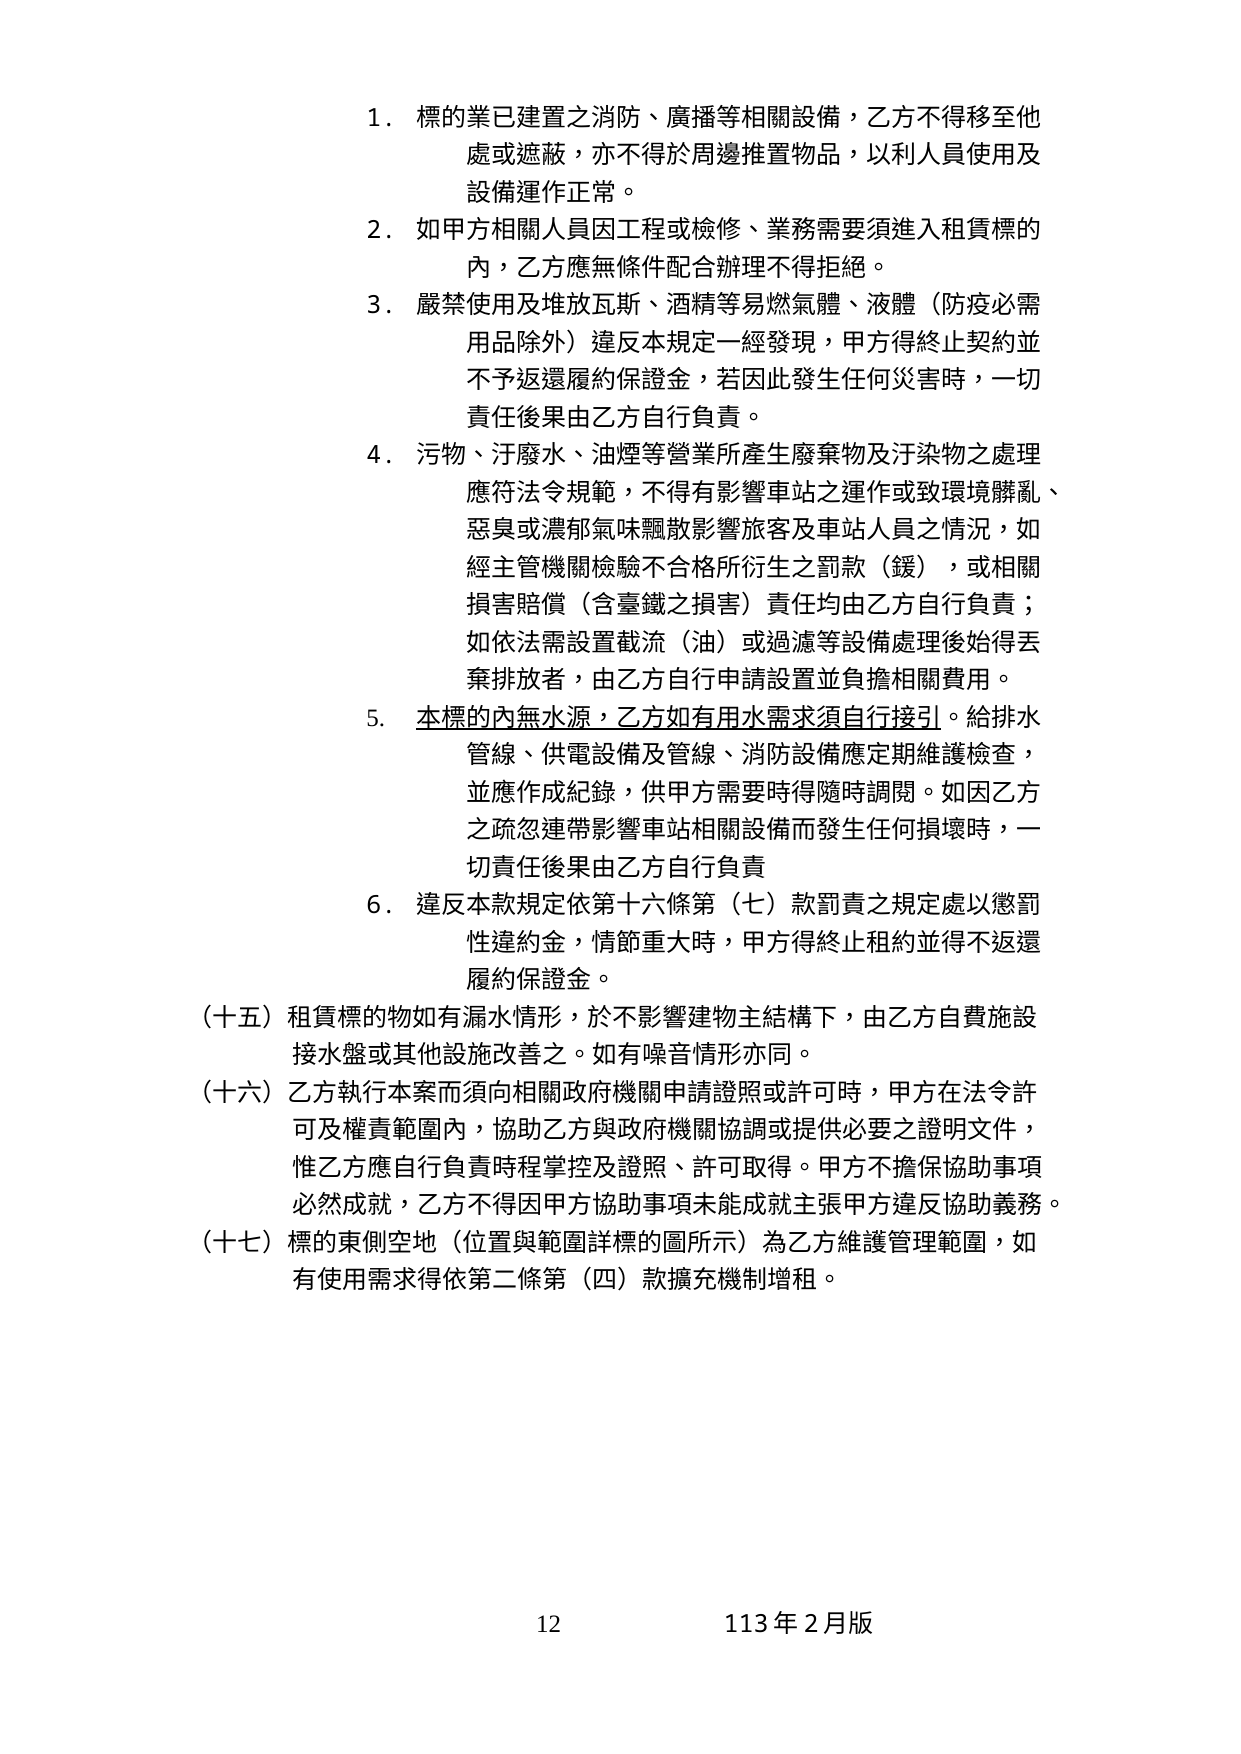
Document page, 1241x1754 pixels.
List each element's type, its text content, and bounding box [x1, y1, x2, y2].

list 嚴禁使用及堆放瓦斯、酒精等易燃氣體、液體（防疫必需用品除外）違反本規定一經發現，甲方得終止契約並不予返還履約保證金，若因此發生任何災害時，一切責任後果由乙方自行負責。 [366, 284, 1047, 434]
text （十七）標的東側空地（位置與範圍詳標的圖所示）為乙方維護管理範圍，如有使用需求得依第二條第（四）款擴充機制增租。 [187, 1221, 1047, 1296]
list 如甲方相關人員因工程或檢修、業務需要須進入租賃標的內，乙方應無條件配合辦理不得拒絕。 [366, 209, 1047, 284]
text （十五）租賃標的物如有漏水情形，於不影響建物主結構下，由乙方自費施設接水盤或其他設施改善之。如有噪音情形亦同。 [187, 996, 1047, 1071]
list 本標的內無水源，乙方如有用水需求須自行接引。給排水管線、供電設備及管線、消防設備應定期維護檢查，並應作成紀錄，供甲方需要時得隨時調閱。如因乙方之疏忽連帶影響車站相關設備而發生任何損壞時，一切責任後果由乙方自行負責 [366, 696, 1047, 884]
list 違反本款規定依第十六條第（七）款罰責之規定處以懲罰性違約金，情節重大時，甲方得終止租約並得不返還履約保證金。 [366, 884, 1047, 996]
text （十六）乙方執行本案而須向相關政府機關申請證照或許可時，甲方在法令許可及權責範圍內，協助乙方與政府機關協調或提供必要之證明文件，惟乙方應自行負責時程掌控及證照、許可取得。甲方不擔保協助事項必然成就，乙方不得因甲方協助事項未能成就主張甲方違反協助義務。 [187, 1071, 1047, 1221]
list 污物、汙廢水、油煙等營業所產生廢棄物及汙染物之處理應符法令規範，不得有影響車站之運作或致環境髒亂、惡臭或濃郁氣味飄散影響旅客及車站人員之情況，如經主管機關檢驗不合格所衍生之罰款（鍰），或相關損害賠償（含臺鐵之損害）責任均由乙方自行負責；如依法需設置截流（油）或過濾等設備處理後始得丟棄排放者，由乙方自行申請設置並負擔相關費用。 [366, 434, 1047, 696]
list 標的業已建置之消防、廣播等相關設備，乙方不得移至他處或遮蔽，亦不得於周邊推置物品，以利人員使用及設備運作正常。 [366, 96, 1047, 209]
